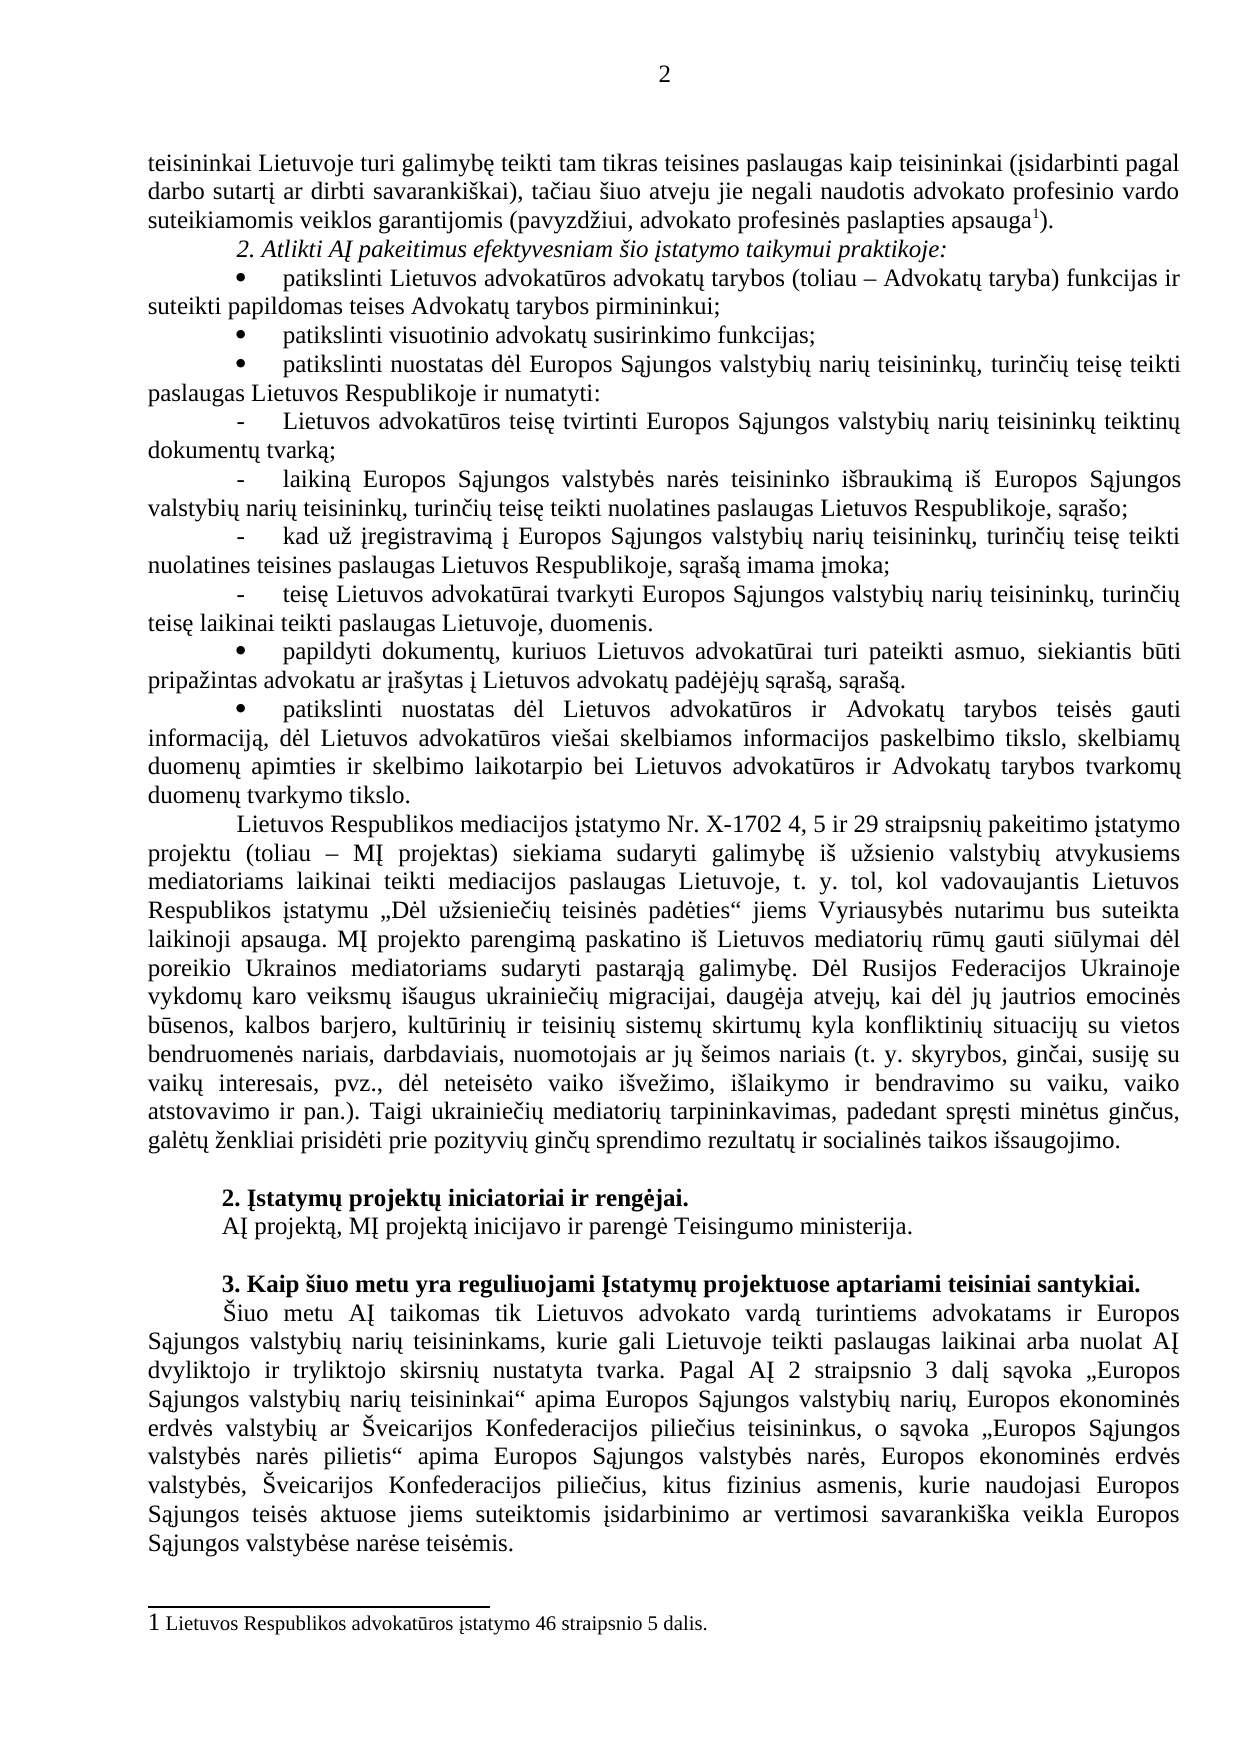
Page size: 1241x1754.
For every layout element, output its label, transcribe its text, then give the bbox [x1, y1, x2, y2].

text 2. Atlikti AĮ pakeitimus efektyvesniam šio įstatymo taikymui praktikoje: [148, 234, 1181, 263]
text  patikslinti nuostatas dėl Lietuvos advokatūros ir Advokatų tarybos teisės gauti informaciją, dėl Lietuvos advokatūros viešai skelbiamos informacijos paskelbimo tikslo, skelbiamų duomenų apimties ir skelbimo laikotarpio bei Lietuvos advokatūros ir Advokatų tarybos tvarkomų duomenų tvarkymo tikslo. [148, 694, 1181, 809]
text  patikslinti Lietuvos advokatūros advokatų tarybos (toliau – Advokatų taryba) funkcijas ir suteikti papildomas teises Advokatų tarybos pirmininkui; [148, 263, 1181, 320]
text AĮ projektą, MĮ projektą inicijavo ir parengė Teisingumo ministerija. [148, 1211, 1202, 1240]
text - laikiną Europos Sąjungos valstybės narės teisininko išbraukimą iš Europos Sąjungos valstybių narių teisininkų, turinčių teisę teikti nuolatines paslaugas Lietuvos Respublikoje, sąrašo; [148, 464, 1181, 521]
text  patikslinti visuotinio advokatų susirinkimo funkcijas; [148, 320, 1181, 349]
text teisininkai Lietuvoje turi galimybę teikti tam tikras teisines paslaugas kaip teisininkai (įsidarbinti pagal darbo sutartį ar dirbti savarankiškai), tačiau šiuo atveju jie negali naudotis advokato profesinio vardo suteikiamomis veiklos garantijomis (pavyzdžiui, advokato profesinės paslapties apsauga). [148, 148, 1181, 234]
text  papildyti dokumentų, kuriuos Lietuvos advokatūrai turi pateikti asmuo, siekiantis būti pripažintas advokatu ar įrašytas į Lietuvos advokatų padėjėjų sąrašą, sąrašą. [148, 636, 1181, 694]
text Lietuvos Respublikos mediacijos įstatymo Nr. X-1702 4, 5 ir 29 straipsnių pakeitimo įstatymo projektu (toliau – MĮ projektas) siekiama sudaryti galimybę iš užsienio valstybių atvykusiems mediatoriams laikinai teikti mediacijos paslaugas Lietuvoje, t. y. tol, kol vadovaujantis Lietuvos Respublikos įstatymu „Dėl užsieniečių teisinės padėties“ jiems Vyriausybės nutarimu bus suteikta laikinoji apsauga. MĮ projekto parengimą paskatino iš Lietuvos mediatorių rūmų gauti siūlymai dėl poreikio Ukrainos mediatoriams sudaryti pastarąją galimybę. Dėl Rusijos Federacijos Ukrainoje vykdomų karo veiksmų išaugus ukrainiečių migracijai, daugėja atvejų, kai dėl jų jautrios emocinės būsenos, kalbos barjero, kultūrinių ir teisinių sistemų skirtumų kyla konfliktinių situacijų su vietos bendruomenės nariais, darbdaviais, nuomotojais ar jų šeimos nariais (t. y. skyrybos, ginčai, susiję su vaikų interesais, pvz., dėl neteisėto vaiko išvežimo, išlaikymo ir bendravimo su vaiku, vaiko atstovavimo ir pan.). Taigi ukrainiečių mediatorių tarpininkavimas, padedant spręsti minėtus ginčus, galėtų ženkliai prisidėti prie pozityvių ginčų sprendimo rezultatų ir socialinės taikos išsaugojimo. [148, 809, 1181, 1154]
text 2. Įstatymų projektų iniciatoriai ir rengėjai. [148, 1183, 1181, 1211]
text - kad už įregistravimą į Europos Sąjungos valstybių narių teisininkų, turinčių teisę teikti nuolatines teisines paslaugas Lietuvos Respublikoje, sąrašą imama įmoka; [148, 521, 1181, 579]
text  patikslinti nuostatas dėl Europos Sąjungos valstybių narių teisininkų, turinčių teisę teikti paslaugas Lietuvos Respublikoje ir numatyti: [148, 349, 1181, 406]
text - teisę Lietuvos advokatūrai tvarkyti Europos Sąjungos valstybių narių teisininkų, turinčių teisę laikinai teikti paslaugas Lietuvoje, duomenis. [148, 579, 1181, 636]
text 3. Kaip šiuo metu yra reguliuojami Įstatymų projektuose aptariami teisiniai santykiai. [148, 1269, 1202, 1298]
text - Lietuvos advokatūros teisę tvirtinti Europos Sąjungos valstybių narių teisininkų teiktinų dokumentų tvarką; [148, 406, 1181, 464]
text Lietuvos Respublikos advokatūros įstatymo 46 straipsnio 5 dalis. [148, 1607, 1181, 1636]
text Šiuo metu AĮ taikomas tik Lietuvos advokato vardą turintiems advokatams ir Europos Sąjungos valstybių narių teisininkams, kurie gali Lietuvoje teikti paslaugas laikinai arba nuolat AĮ dvyliktojo ir tryliktojo skirsnių nustatyta tvarka. Pagal AĮ 2 straipsnio 3 dalį sąvoka „Europos Sąjungos valstybių narių teisininkai“ apima Europos Sąjungos valstybių narių, Europos ekonominės erdvės valstybių ar Šveicarijos Konfederacijos piliečius teisininkus, o sąvoka „Europos Sąjungos valstybės narės pilietis“ apima Europos Sąjungos valstybės narės, Europos ekonominės erdvės valstybės, Šveicarijos Konfederacijos piliečius, kitus fizinius asmenis, kurie naudojasi Europos Sąjungos teisės aktuose jiems suteiktomis įsidarbinimo ar vertimosi savarankiška veikla Europos Sąjungos valstybėse narėse teisėmis. [148, 1298, 1181, 1556]
